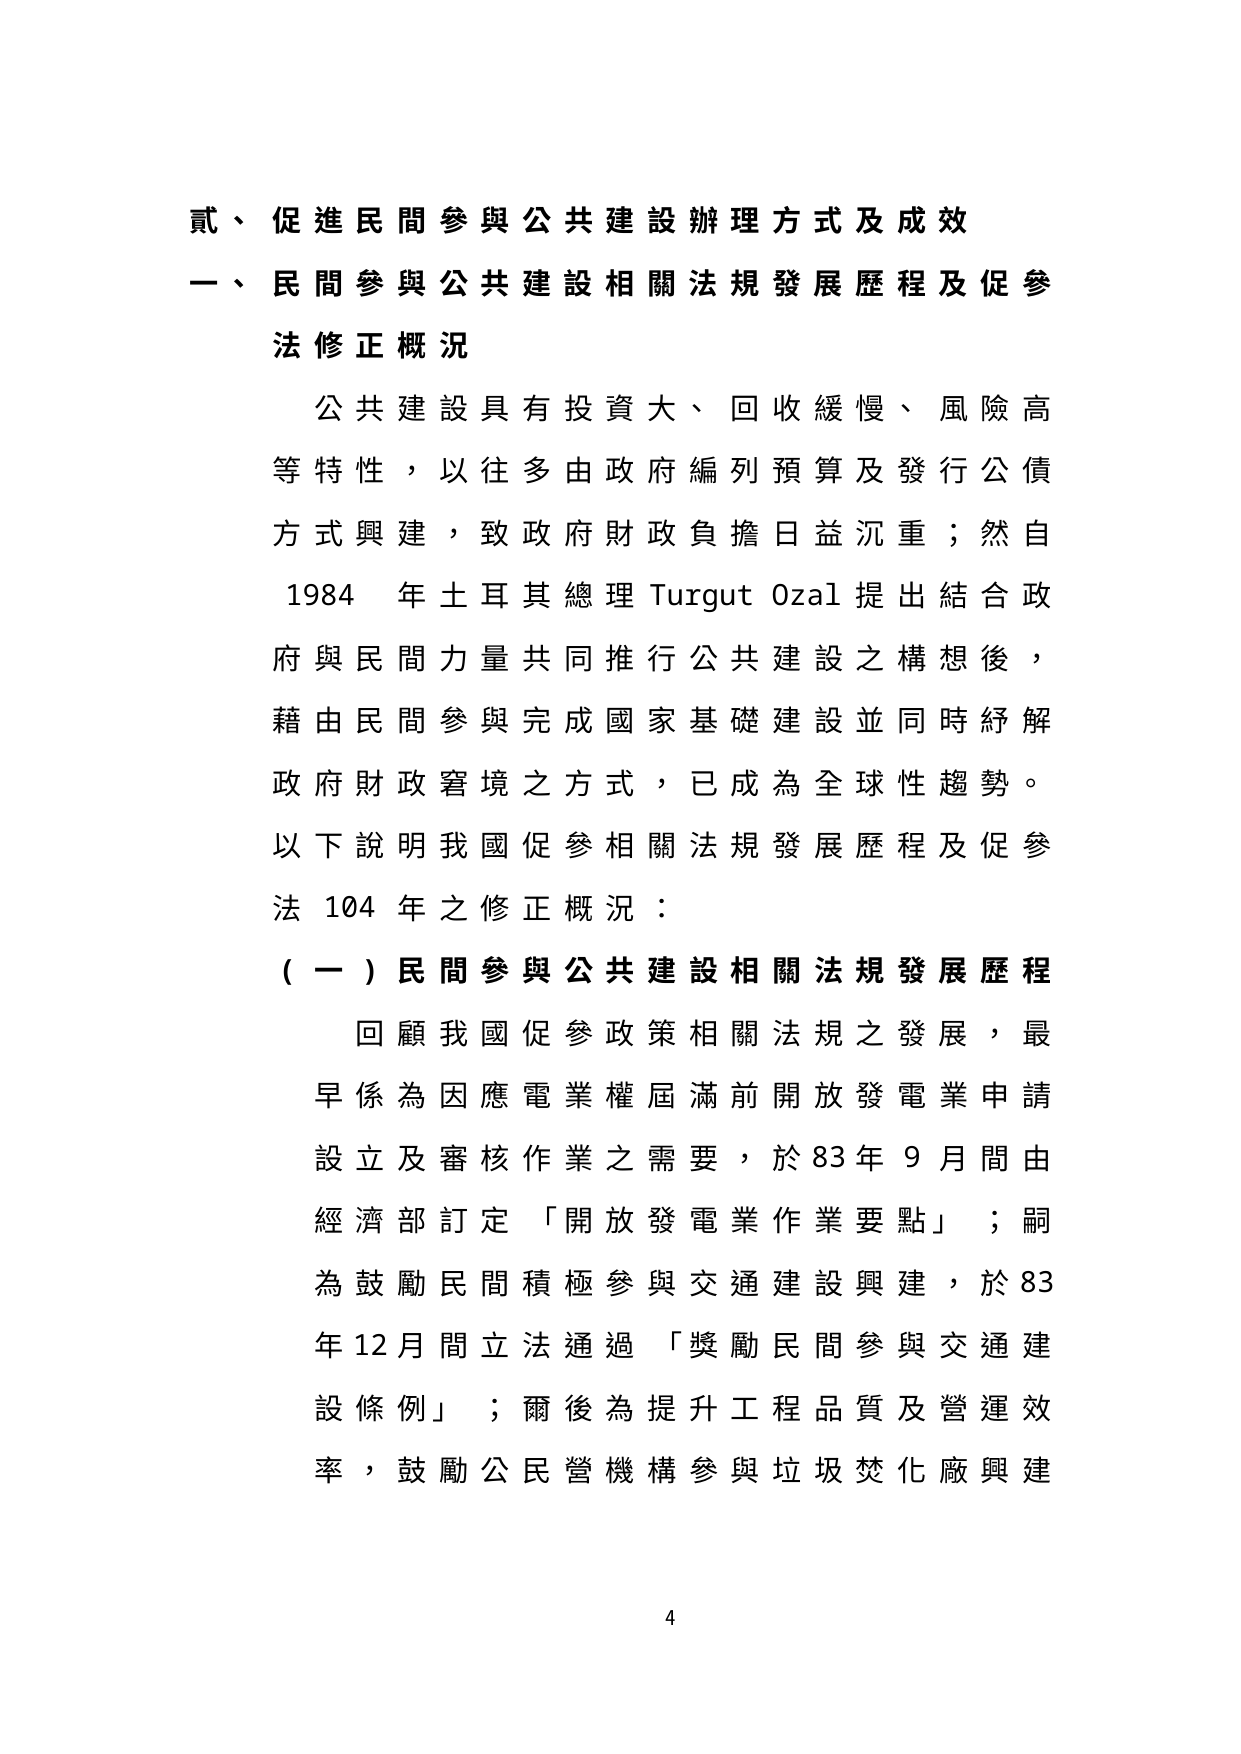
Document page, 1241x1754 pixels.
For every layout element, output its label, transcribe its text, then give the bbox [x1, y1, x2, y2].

text (一)民間參與公共建設相關法規發展歷程 [242, 927, 1058, 990]
text 回顧我國促參政策相關法規之發展，最早係為因應電業權屆滿前開放發電業申請設立及審核作業之需要，於83年9月間由經濟部訂定「開放發電業作業要點」；嗣為鼓勵民間積極參與交通建設興建，於83年12月間立法通過「獎勵民間參與交通建設條例」；爾後為提升工程品質及營運效率，鼓勵公民營機構參與垃圾焚化廠興建 [271, 990, 1058, 1490]
text 一、民間參與公共建設相關法規發展歷程及促參法修正概況 [183, 240, 1058, 365]
text 公共建設具有投資大、回收緩慢、風險高等特性，以往多由政府編列預算及發行公債方式興建，致政府財政負擔日益沉重；然自1984 年土耳其總理Turgut Ozal提出結合政府與民間力量共同推行公共建設之構想後，藉由民間參與完成國家基礎建設並同時紓解政府財政窘境之方式，已成為全球性趨勢。以下說明我國促參相關法規發展歷程及促參法104年之修正概況： [242, 365, 1058, 927]
text 貳、促進民間參與公共建設辦理方式及成效 [183, 177, 1058, 240]
